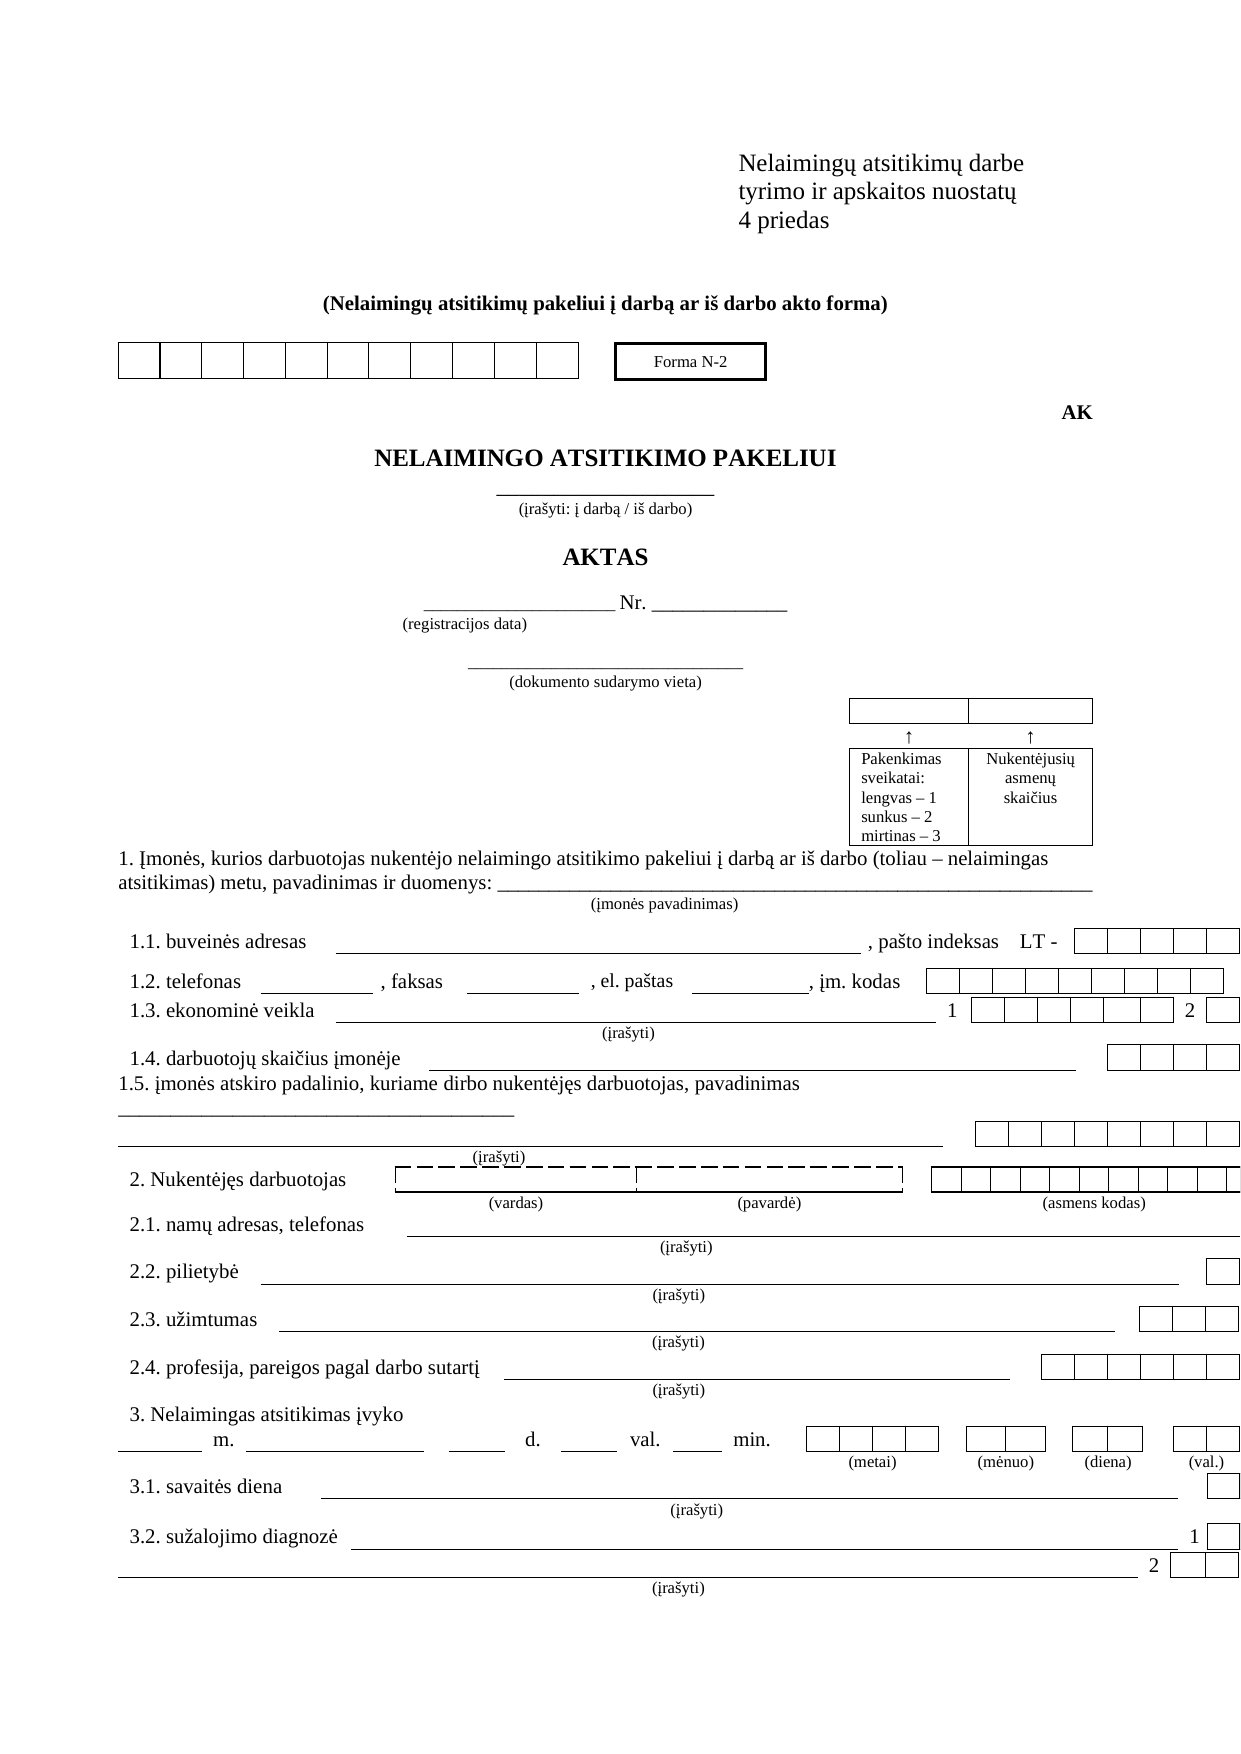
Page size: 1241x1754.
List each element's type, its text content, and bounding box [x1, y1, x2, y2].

table_header [960, 969, 992, 993]
table_header [1141, 1355, 1173, 1379]
table_header 1.1. buveinės adresas [118, 928, 336, 953]
table_header [1140, 1307, 1172, 1331]
table_header 2. Nukentėjęs darbuotojas [118, 1166, 395, 1191]
table_header [1198, 1168, 1226, 1191]
table_header , el. paštas [579, 968, 692, 993]
table_cell [807, 1427, 839, 1451]
table_header 2.2. pilietybė [118, 1258, 261, 1283]
table_header [328, 343, 368, 378]
table_header [1092, 969, 1124, 993]
table_header [1026, 969, 1058, 993]
text _________________________________ [118, 652, 1092, 671]
table_cell [873, 1427, 905, 1451]
table_cell [1207, 1122, 1239, 1146]
table_header , pašto indeksas LT - [861, 928, 1074, 953]
table_header [321, 1473, 1178, 1498]
table_cell (įrašyti) [118, 1236, 1240, 1256]
table_cell (įrašyti) [118, 1331, 1238, 1351]
table_header 1.3. ekonominė veikla [118, 997, 336, 1022]
table_cell [118, 1426, 202, 1451]
table_header [1108, 929, 1140, 953]
table_cell (įrašyti) [118, 1284, 1239, 1304]
text Nelaimingų atsitikimų darbe tyrimo ir apskaitos nuostatų 4 priedas [738, 148, 1092, 234]
table_cell [967, 1427, 1005, 1451]
table_header [969, 699, 1092, 723]
table_cell (mėnuo) [966, 1452, 1045, 1471]
table_cell [943, 1121, 975, 1146]
table_header [1038, 998, 1070, 1022]
table_header [636, 1166, 902, 1191]
table_header [1005, 998, 1037, 1022]
table_header [962, 1168, 990, 1191]
table_cell [939, 1426, 966, 1451]
table_cell m. [202, 1426, 246, 1451]
table_header [453, 343, 494, 378]
table_header [495, 343, 536, 378]
table_header [1206, 1553, 1238, 1577]
text (registracijos data) [118, 614, 1092, 633]
text 1.5. įmonės atskiro padalinio, kuriame dirbo nukentėjęs darbuotojas, pavadinimas ______________________________________ [118, 1071, 1092, 1119]
table_header [993, 969, 1025, 993]
table_cell [1108, 1122, 1140, 1146]
text _______________________ Nr. _____________ [118, 590, 1092, 614]
table_cell (įrašyti) [118, 1022, 1239, 1042]
table_cell [1143, 1451, 1173, 1471]
table_cell [246, 1426, 424, 1451]
table_header [902, 1166, 931, 1191]
table_header 3. Nelaimingas atsitikimas įvyko [118, 1401, 1239, 1426]
table_cell [118, 1451, 806, 1471]
table_cell ↑ [968, 724, 1092, 748]
table_header 1 [936, 997, 971, 1022]
text (įmonės pavadinimas) [118, 894, 1092, 913]
table_header [467, 968, 579, 993]
table_cell [1009, 1122, 1041, 1146]
table_header [850, 699, 968, 723]
table_cell Pakenkimas sveikatai: lengvas – 1 sunkus – 2 mirtinas – 3 [850, 749, 968, 845]
table_header 3.2. sužalojimo diagnozė [118, 1523, 351, 1548]
table_cell [1046, 1426, 1072, 1451]
table_header [1080, 1168, 1108, 1191]
table_header 2.3. užimtumas [118, 1306, 279, 1331]
table_cell [1073, 1427, 1107, 1451]
table_header [261, 1258, 1179, 1283]
table_header [1207, 1045, 1239, 1069]
table_cell [1075, 1122, 1107, 1146]
table_header [1075, 929, 1107, 953]
table_header [244, 343, 285, 378]
table_header 1.2. telefonas [118, 968, 261, 993]
table_cell [1174, 1427, 1206, 1451]
table_header , faksas [373, 968, 467, 993]
table_cell [449, 1426, 504, 1451]
text ___________________ [118, 472, 1092, 499]
table_header [1173, 1307, 1205, 1331]
table_header 2.4. profesija, pareigos pagal darbo sutartį [118, 1354, 504, 1379]
table_cell (įrašyti) [118, 1577, 1238, 1597]
table_cell [840, 1427, 872, 1451]
table_header [1174, 1045, 1206, 1069]
table_cell [1045, 1451, 1073, 1471]
text AKTAS [118, 542, 1092, 571]
table_header [1104, 998, 1140, 1022]
table_cell [1143, 1426, 1173, 1451]
table_cell [782, 1426, 806, 1451]
table_header [1191, 969, 1223, 993]
table_header 1.4. darbuotojų skaičius įmonėje [118, 1044, 429, 1069]
table_header [579, 342, 614, 378]
table_cell d. [505, 1426, 561, 1451]
table_cell (įrašyti) [118, 1498, 1240, 1518]
table_header [1208, 1524, 1239, 1548]
table_cell (asmens kodas) [932, 1193, 1240, 1212]
table_header [286, 343, 327, 378]
table_header [1108, 1045, 1140, 1069]
table_cell [976, 1122, 1008, 1146]
table_cell 2.1. namų adresas, telefonas [118, 1212, 407, 1236]
table_cell [1006, 1427, 1045, 1451]
table_header [1109, 1168, 1138, 1191]
table_header [1207, 929, 1239, 953]
table_header [932, 1168, 961, 1191]
table_header [504, 1354, 1010, 1379]
table_cell (metai) [806, 1452, 938, 1471]
table_header [429, 1044, 1076, 1069]
table_header [1206, 1307, 1238, 1331]
table_header [1042, 1355, 1074, 1379]
table_header [1059, 969, 1091, 993]
text NELAIMINGO ATSITIKIMO PAKELIUI [118, 443, 1092, 472]
table_cell [118, 1191, 395, 1212]
table_header [1115, 1306, 1139, 1331]
text 1. Įmonės, kurios darbuotojas nukentėjo nelaimingo atsitikimo pakeliui į darbą ar iš darbo (toliau – nelaimingas atsitikimas) metu, pavadinimas ir duomenys: [118, 846, 1092, 894]
table_header [161, 343, 201, 378]
table_cell [561, 1426, 617, 1451]
text (Nelaimingų atsitikimų pakeliui į darbą ar iš darbo akto forma) [118, 291, 1092, 315]
table_cell [1108, 1427, 1142, 1451]
table_cell [407, 1212, 1240, 1236]
table_cell Nukentėjusių asmenų skaičius [969, 749, 1092, 845]
table_header [1139, 1168, 1167, 1191]
table_header [767, 342, 823, 378]
table_cell [1042, 1122, 1074, 1146]
table_header [261, 968, 373, 993]
table_header 2 [1138, 1552, 1170, 1577]
table_cell val. [617, 1426, 673, 1451]
text AK [118, 400, 1092, 424]
table_cell [118, 1121, 943, 1146]
table_header Forma N-2 [617, 345, 764, 378]
table_cell [424, 1426, 448, 1451]
table_header [369, 343, 410, 378]
table_header [336, 928, 861, 953]
table_header [537, 343, 578, 378]
table_header 1 [1178, 1523, 1207, 1548]
table_header [972, 998, 1004, 1022]
table_cell [938, 1451, 966, 1471]
table_cell [1174, 1122, 1206, 1146]
table_header [395, 1166, 636, 1191]
table_header , įm. kodas [809, 968, 926, 993]
table_cell (vardas) [395, 1193, 636, 1212]
table_header [1179, 1258, 1206, 1283]
table_header [1158, 969, 1190, 993]
table_header [1174, 929, 1206, 953]
table_cell (įrašyti) [118, 1379, 1239, 1399]
table_header [119, 343, 159, 378]
text (dokumento sudarymo vieta) [118, 671, 1092, 691]
table_cell [902, 1191, 932, 1212]
table_header [469, 1552, 1137, 1577]
text (įrašyti: į darbą / iš darbo) [118, 499, 1092, 518]
table_header 2 [1174, 997, 1206, 1022]
table_cell [673, 1426, 722, 1451]
table_header [336, 997, 936, 1022]
table_header [692, 968, 809, 993]
table_header [991, 1168, 1020, 1191]
table_header [118, 1552, 469, 1577]
table_header [1071, 998, 1103, 1022]
table_cell [906, 1427, 938, 1451]
table_header [1227, 1168, 1240, 1191]
table_header [1207, 1259, 1239, 1283]
table_header [1075, 1355, 1107, 1379]
table_header [1141, 929, 1173, 953]
table_header [1178, 1473, 1207, 1498]
table_header [1108, 1355, 1140, 1379]
table_header [1076, 1044, 1107, 1069]
table_header 3.1. savaitės diena [118, 1473, 321, 1498]
table_header [351, 1523, 1178, 1548]
table_cell (val.) [1173, 1452, 1239, 1471]
table_header [1021, 1168, 1049, 1191]
table_header [1171, 1553, 1205, 1577]
table_header [1168, 1168, 1197, 1191]
table_cell (pavardė) [636, 1193, 902, 1212]
table_header [411, 343, 452, 378]
table_header [1207, 1355, 1239, 1379]
table_header [1010, 1354, 1041, 1379]
table_header [202, 343, 243, 378]
table_cell ↑ [850, 724, 968, 748]
table_header [1208, 1474, 1239, 1498]
table_cell [1141, 1122, 1173, 1146]
table_cell min. [722, 1426, 782, 1451]
table_header [279, 1306, 1115, 1331]
table_header [1174, 1355, 1206, 1379]
table_cell (diena) [1073, 1452, 1143, 1471]
table_header [927, 969, 959, 993]
table_header [1141, 1045, 1173, 1069]
table_header [1207, 998, 1239, 1022]
table_header [1141, 998, 1173, 1022]
table_header [1125, 969, 1157, 993]
text (įrašyti) [118, 1147, 1092, 1166]
table_cell [1207, 1427, 1239, 1451]
table_header [1050, 1168, 1079, 1191]
